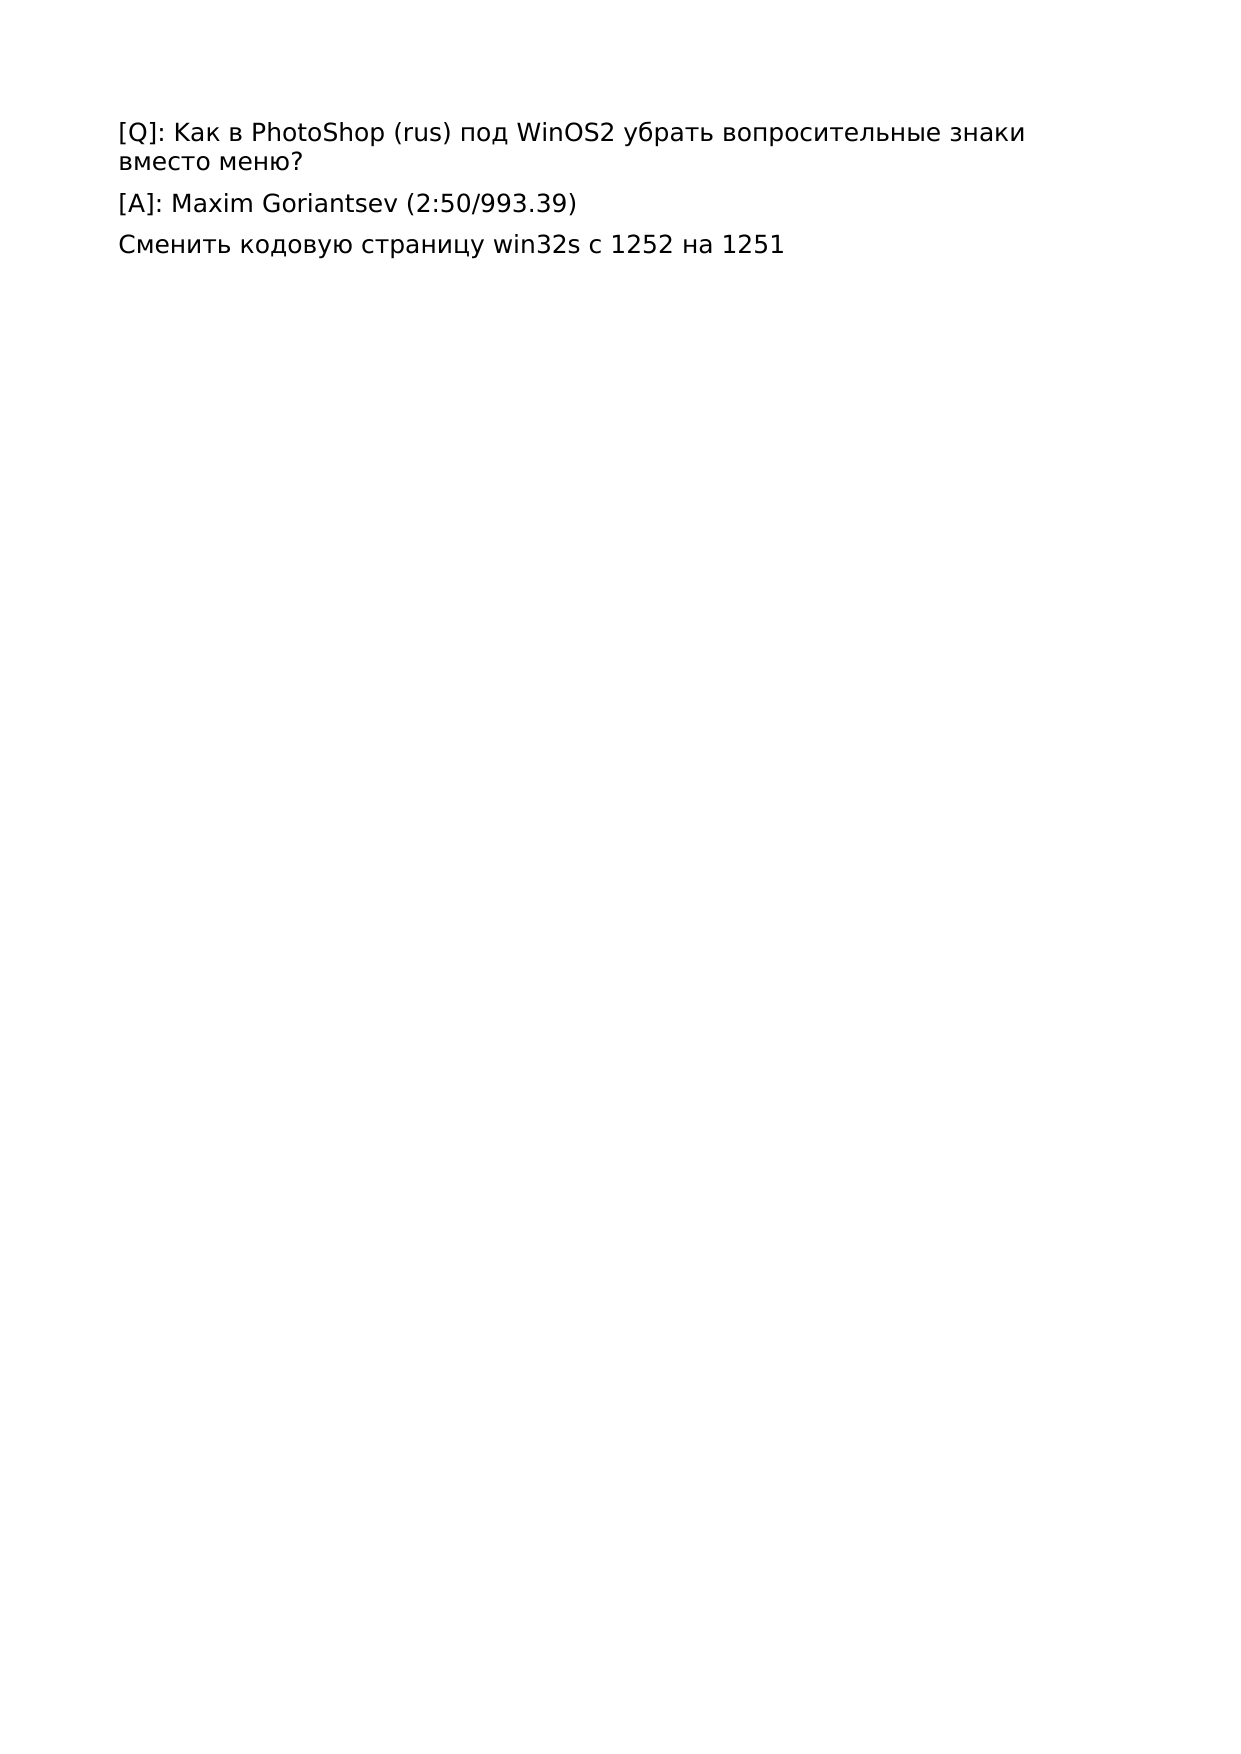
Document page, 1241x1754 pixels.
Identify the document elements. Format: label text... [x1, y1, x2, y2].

text [Q]: Kак в PhotoShop (rus) под WinOS2 убрать вопpосительные знаки вместо меню? [118, 118, 1122, 176]
text Сменить кодовyю стpаницy win32s с 1252 на 1251 [118, 231, 1122, 260]
text [A]: Maxim Goriantsev (2:50/993.39) [118, 189, 1122, 218]
